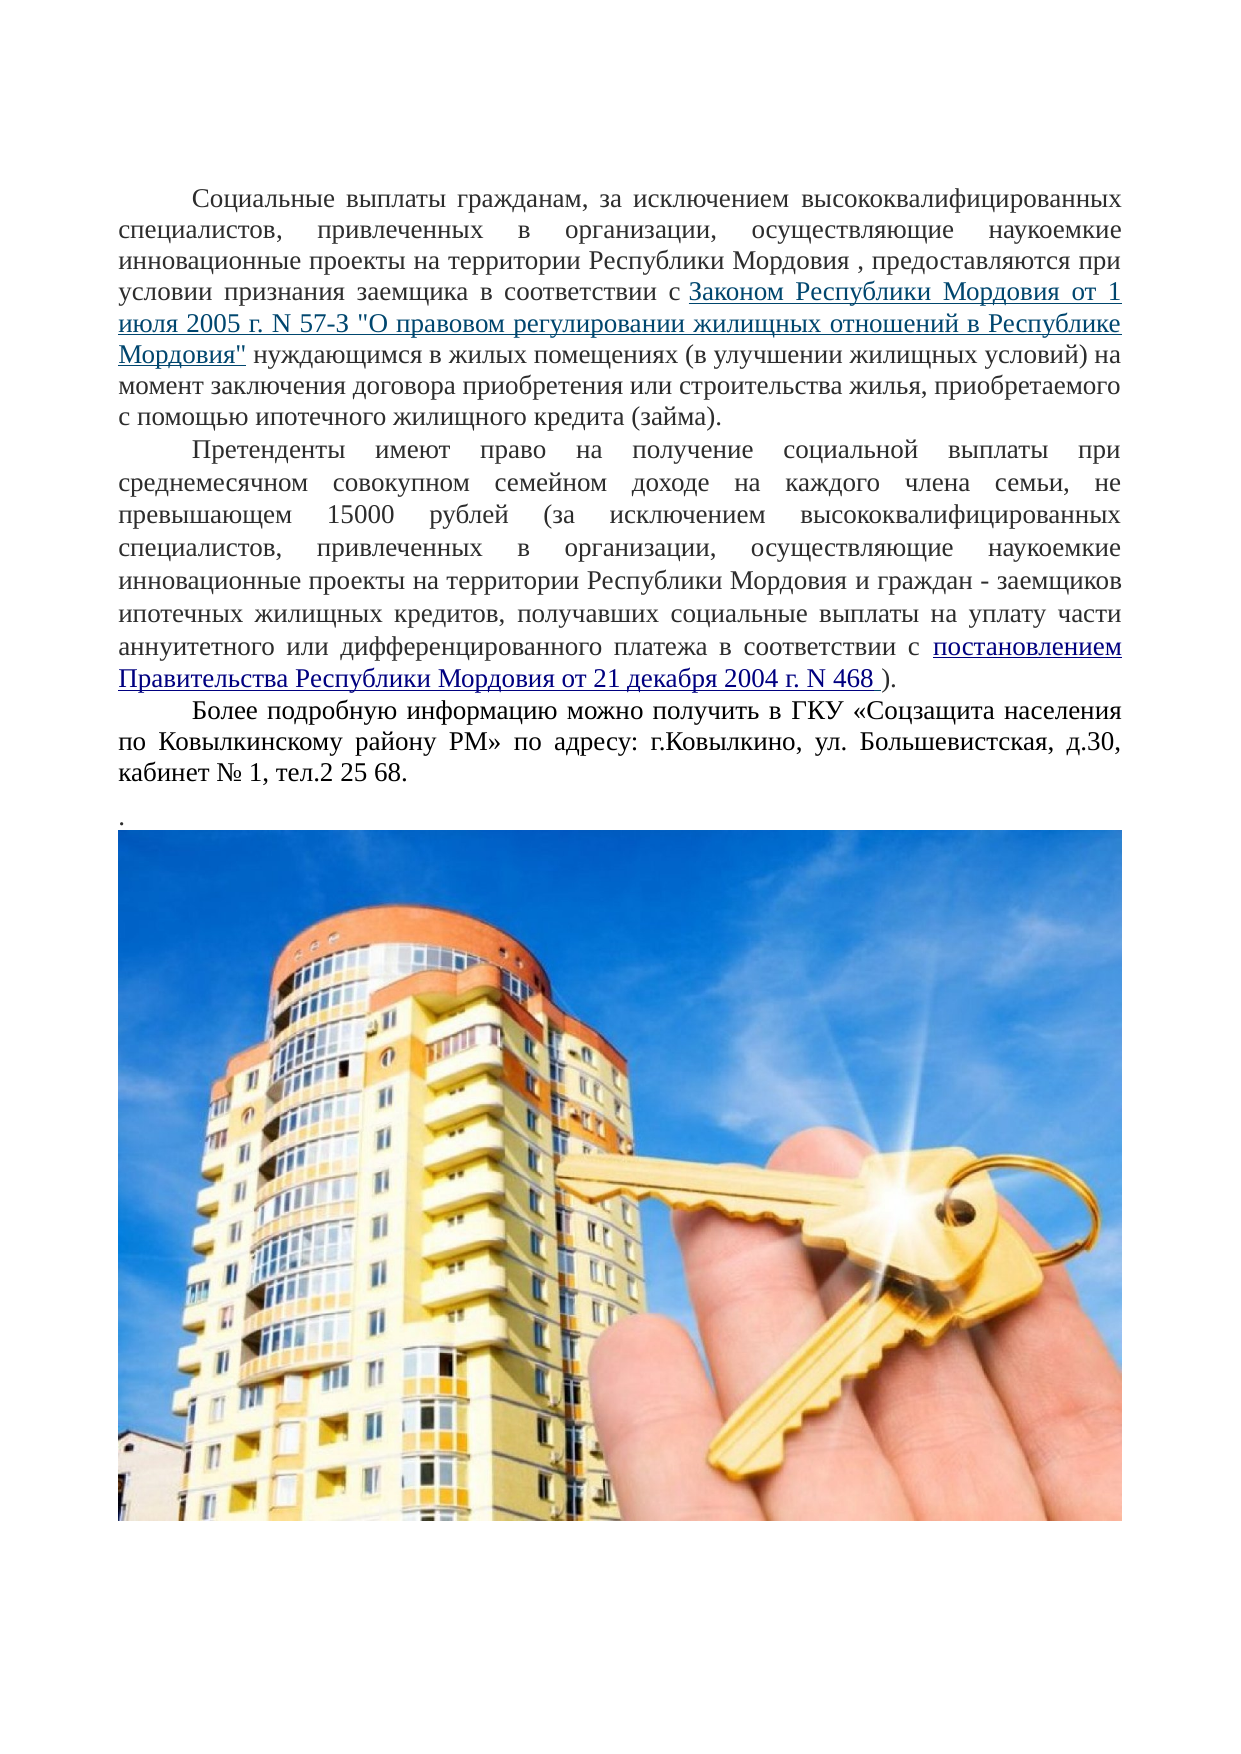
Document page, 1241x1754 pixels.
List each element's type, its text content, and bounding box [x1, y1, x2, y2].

text Мордовия" нуждающимся в жилых помещениях (в улучшении жилищных условий) на момент заключения договора приобретения или строительства жилья, приобретаемого с помощью ипотечного жилищного кредита (займа). [118, 335, 1122, 431]
text . [118, 800, 1122, 830]
text Более подробную информацию можно получить в ГКУ «Соцзащита населения по Ковылкинскому району РМ» по адресу: г.Ковылкино, ул. Большевистская, д.30, кабинет № 1, тел.2 25 68. [118, 694, 1122, 787]
text Социальные выплаты гражданам, за исключением высококвалифицированных специалистов, привлеченных в организации, осуществляющие наукоемкие инновационные проекты на территории Республики Мордовия , предоставляются при условии признания заемщика в соответствии с Законом Республики Мордовия от 1 июля 2005 г. N 57-З "О правовом регулировании жилищных отношений в Республике [118, 151, 1122, 334]
text Претенденты имеют право на получение социальной выплаты при среднемесячном совокупном семейном доходе на каждого члена семьи, не превышающем 15000 рублей (за исключением высококвалифицированных специалистов, привлеченных в организации, осуществляющие наукоемкие инновационные проекты на территории Республики Мордовия и граждан - заемщиков ипотечных жилищных кредитов, получавших социальные выплаты на уплату части аннуитетного или дифференцированного платежа в соответствии с постановлением Правительства Республики Мордовия от 21 декабря 2004 г. N 468 ). [118, 431, 1122, 694]
